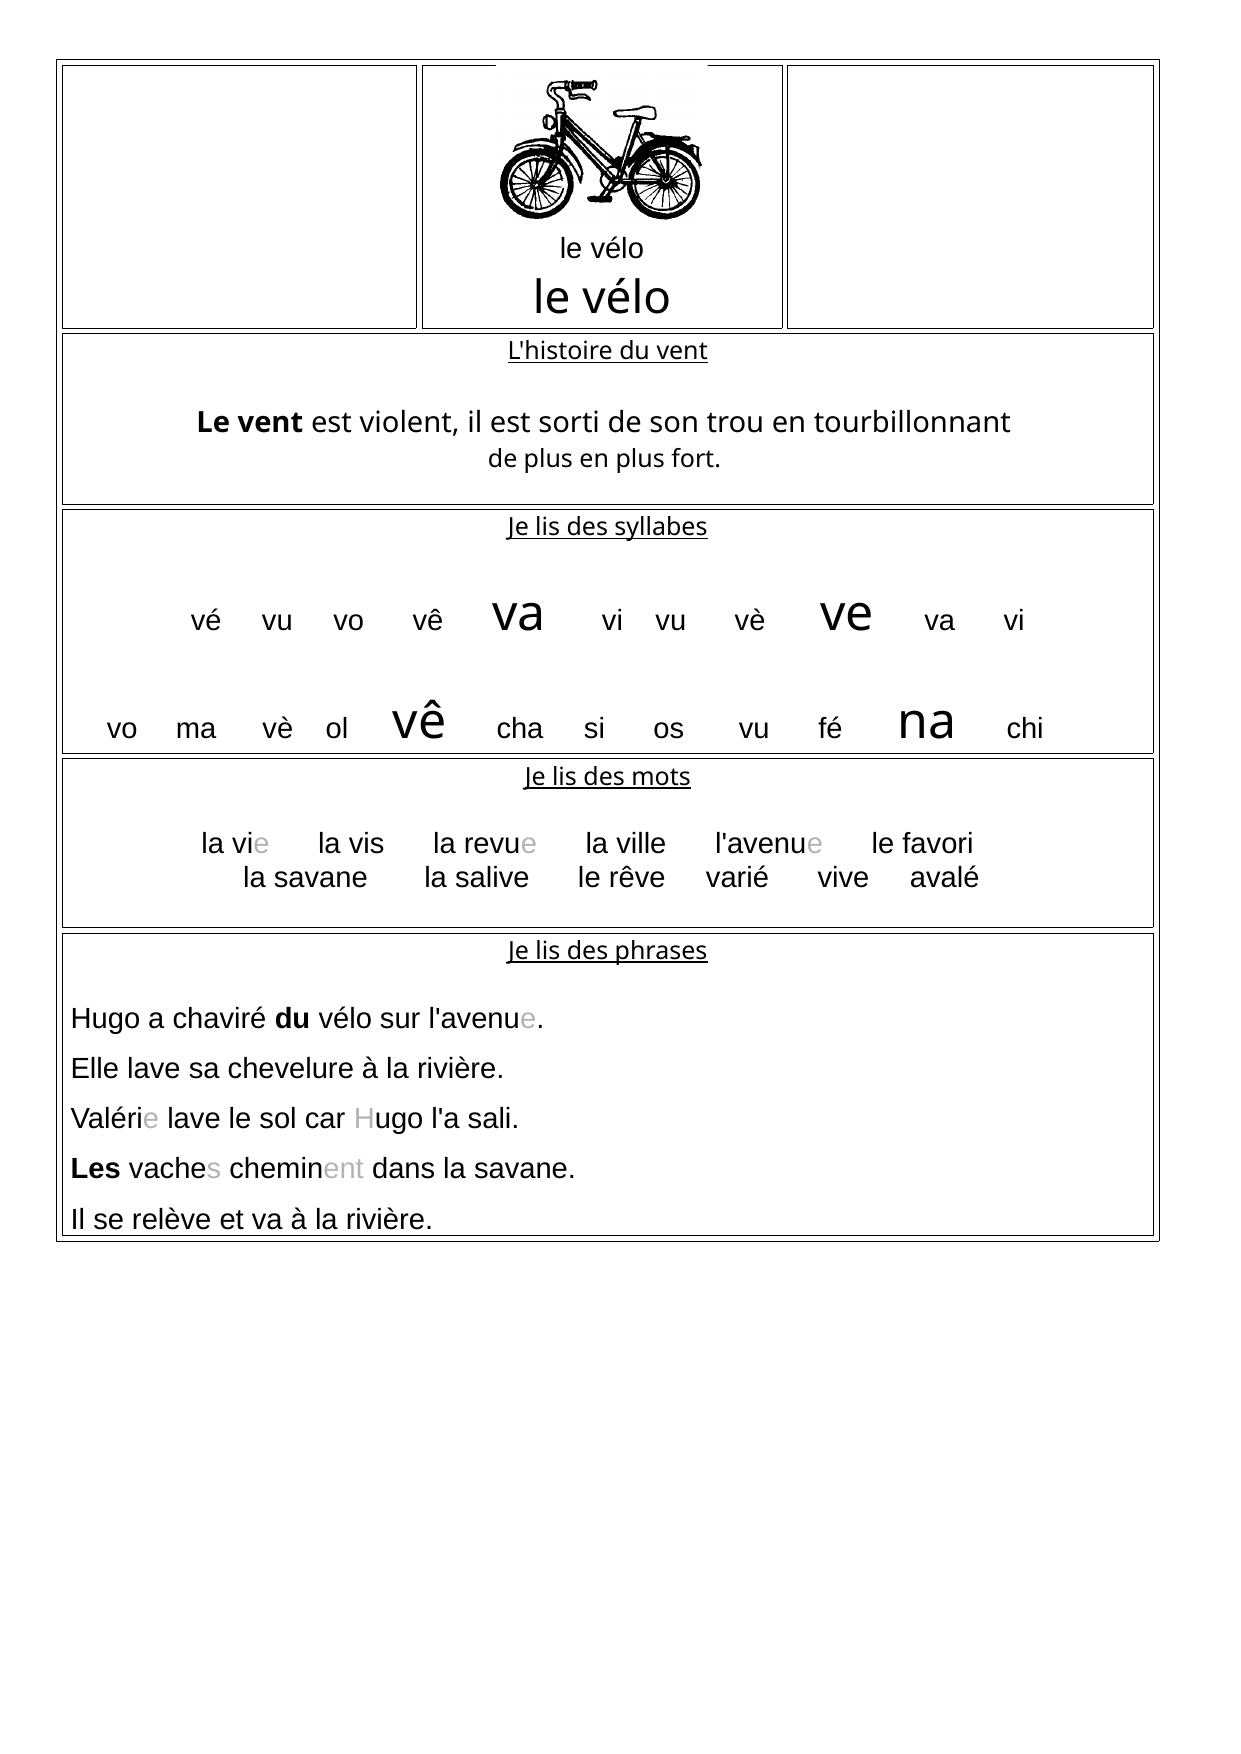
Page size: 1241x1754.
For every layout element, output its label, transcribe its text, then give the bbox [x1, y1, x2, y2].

table_header [59, 60, 419, 327]
table_cell Je lis des phrases Hugo a chaviré du vélo sur l'avenue. Elle lave sa chevelure à la rivière. Valérie lave le sol car Hugo l'a sali. Les vaches cheminent dans la savane. Il se relève et va à la rivière. [59, 927, 1156, 1235]
table_header [785, 60, 1156, 327]
table_header le vélo le vélo [419, 60, 784, 327]
table_cell Je lis des mots la vie la vis la revue la ville l'avenue le favori la savane la salive le rêve varié vive avalé [59, 753, 1156, 927]
table_cell Je lis des syllabes vé vu vo vê va vi vu vè ve va vi vo ma vè ol vê cha si os vu fé na chi [59, 504, 1156, 753]
table_cell L'histoire du vent Le vent est violent, il est sorti de son trou en tourbillonnant de plus en plus fort. [59, 328, 1156, 503]
